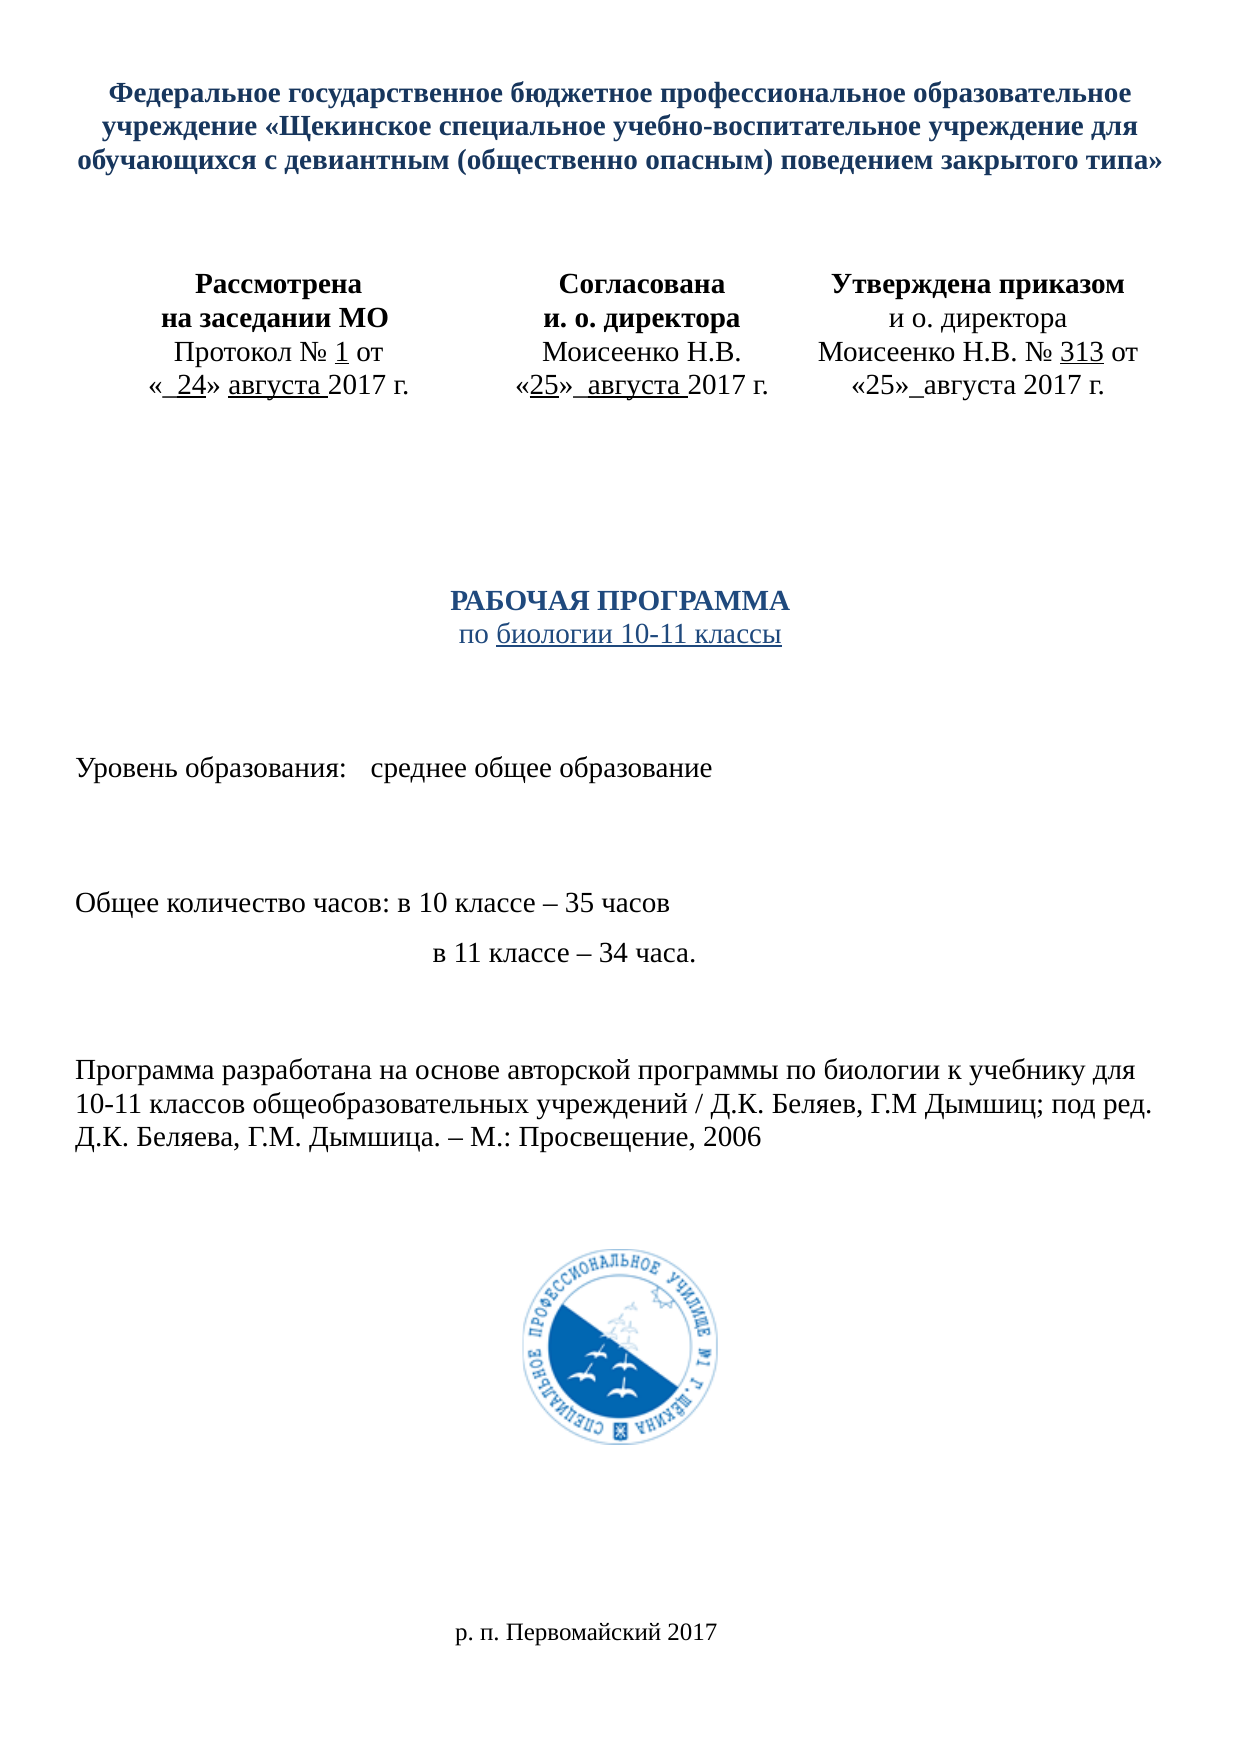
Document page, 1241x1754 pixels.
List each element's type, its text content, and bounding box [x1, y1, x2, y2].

table_header Рассмотрена на заседании МО Протокол № 1 от «_24» августа 2017 г. [75, 267, 482, 434]
text р. п. Первомайский 2017 [75, 1617, 1165, 1646]
table_header Утверждена приказом и о. директора Моисеенко Н.В. № 313 от «25»_августа 2017 г. [801, 267, 1154, 434]
table_header Согласована и. о. директора Моисеенко Н.В. «25»_августа 2017 г. [482, 267, 801, 434]
text Федеральное государственное бюджетное профессиональное образовательное учреждение «Щекинское специальное учебно-воспитательное учреждение для обучающихся с девиантным (общественно опасным) поведением закрытого типа» [75, 75, 1165, 176]
text Общее количество часов: в 10 классе – 35 часов [75, 885, 1165, 918]
text РАБОЧАЯ ПРОГРАММА [75, 583, 1165, 616]
text по биологии 10-11 классы [75, 616, 1165, 650]
text Уровень образования: среднее общее образование [75, 751, 1165, 784]
text в 11 классе – 34 часа. [75, 935, 1165, 969]
text Программа разработана на основе авторской программы по биологии к учебнику для 10-11 классов общеобразовательных учреждений / Д.К. Беляев, Г.М Дымшиц; под ред. Д.К. Беляева, Г.М. Дымшица. – М.: Просвещение, 2006 [75, 1052, 1165, 1153]
